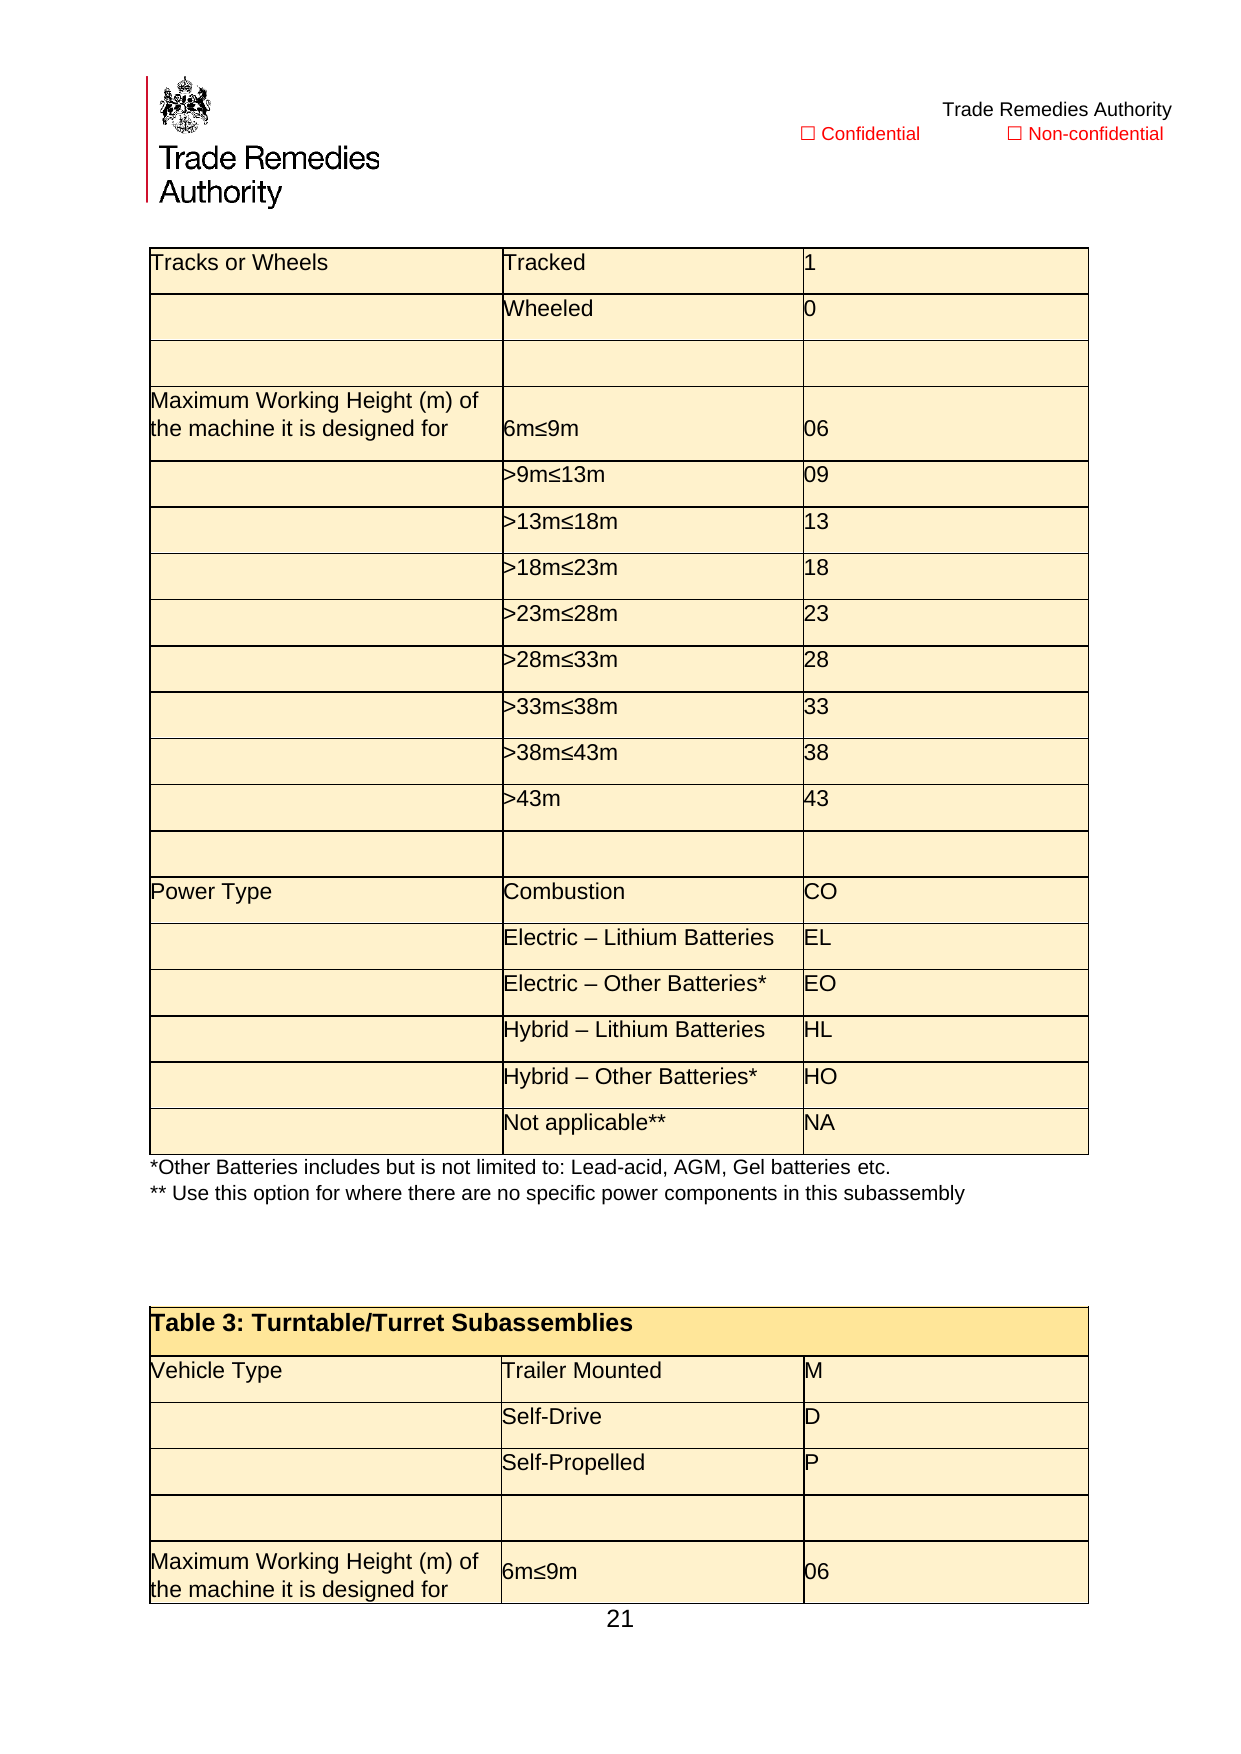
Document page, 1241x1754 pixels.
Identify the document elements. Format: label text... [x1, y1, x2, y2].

table_cell [151, 600, 502, 645]
table_cell [151, 970, 502, 1015]
table_cell [151, 832, 502, 876]
table_cell [151, 924, 502, 969]
table_cell Tracks or Wheels [151, 249, 502, 293]
table_cell Maximum Working Height (m) of the machine it is designed for [151, 1542, 501, 1602]
table_cell [805, 1496, 1088, 1540]
table_cell 43 [804, 785, 1088, 830]
table_cell Wheeled [504, 295, 803, 339]
table_cell Tracked [504, 249, 803, 293]
table_cell Hybrid – Other Batteries* [504, 1063, 803, 1107]
table_cell >28m≤33m [504, 647, 803, 691]
table_cell [804, 341, 1088, 386]
table_cell Electric – Lithium Batteries [504, 924, 803, 969]
table_cell [151, 1109, 502, 1154]
table_cell 0 [804, 295, 1088, 339]
table_cell Power Type [151, 878, 502, 922]
table_cell M [805, 1357, 1088, 1401]
table_cell Self-Drive [502, 1403, 803, 1448]
table_cell D [805, 1403, 1088, 1448]
table_cell 33 [804, 693, 1088, 737]
table_cell [151, 295, 502, 339]
table_cell 06 [804, 387, 1088, 460]
table_cell [151, 693, 502, 737]
table_cell Combustion [504, 878, 803, 922]
table_cell >33m≤38m [504, 693, 803, 737]
table_cell 13 [804, 508, 1088, 552]
table_cell EO [804, 970, 1088, 1015]
table_cell HL [804, 1017, 1088, 1061]
table_cell >9m≤13m [504, 462, 803, 506]
table_cell >13m≤18m [504, 508, 803, 552]
table_cell [504, 341, 803, 386]
table_cell CO [804, 878, 1088, 922]
table_cell 06 [805, 1542, 1088, 1602]
table_cell 38 [804, 739, 1088, 784]
table_cell [151, 1063, 502, 1107]
table_cell Not applicable** [504, 1109, 803, 1154]
table_cell 23 [804, 600, 1088, 645]
table_cell 28 [804, 647, 1088, 691]
table_cell [151, 647, 502, 691]
table_cell Trailer Mounted [502, 1357, 803, 1401]
table_cell EL [804, 924, 1088, 969]
table_cell HO [804, 1063, 1088, 1107]
table_cell Electric – Other Batteries* [504, 970, 803, 1015]
table_cell Maximum Working Height (m) of the machine it is designed for [151, 387, 502, 460]
table_cell >18m≤23m [504, 554, 803, 599]
table_header Table 3: Turntable/Turret Subassemblies [151, 1308, 1088, 1355]
table_cell >23m≤28m [504, 600, 803, 645]
table_cell Hybrid – Lithium Batteries [504, 1017, 803, 1061]
table_cell [502, 1496, 803, 1540]
table_cell 6m≤9m [504, 387, 803, 460]
text *Other Batteries includes but is not limited to: Lead-acid, AGM, Gel batteries etc. ** Use this option for where there are no specific power components in this subassembly [150, 1155, 1090, 1204]
table_cell 6m≤9m [502, 1542, 803, 1602]
table_cell [151, 1449, 501, 1494]
table_cell [151, 341, 502, 386]
table_cell [151, 1496, 501, 1540]
table_cell 18 [804, 554, 1088, 599]
table_cell P [805, 1449, 1088, 1494]
table_cell >38m≤43m [504, 739, 803, 784]
table_cell [504, 832, 803, 876]
table_cell NA [804, 1109, 1088, 1154]
table_cell [151, 739, 502, 784]
table_cell [151, 1403, 501, 1448]
table_cell [151, 1017, 502, 1061]
table_cell 09 [804, 462, 1088, 506]
table_cell Self-Propelled [502, 1449, 803, 1494]
table_cell [804, 832, 1088, 876]
table_cell [151, 785, 502, 830]
table_cell [151, 554, 502, 599]
table_cell 1 [804, 249, 1088, 293]
table_cell Vehicle Type [151, 1357, 501, 1401]
table_cell [151, 508, 502, 552]
table_cell >43m [504, 785, 803, 830]
table_cell [151, 462, 502, 506]
